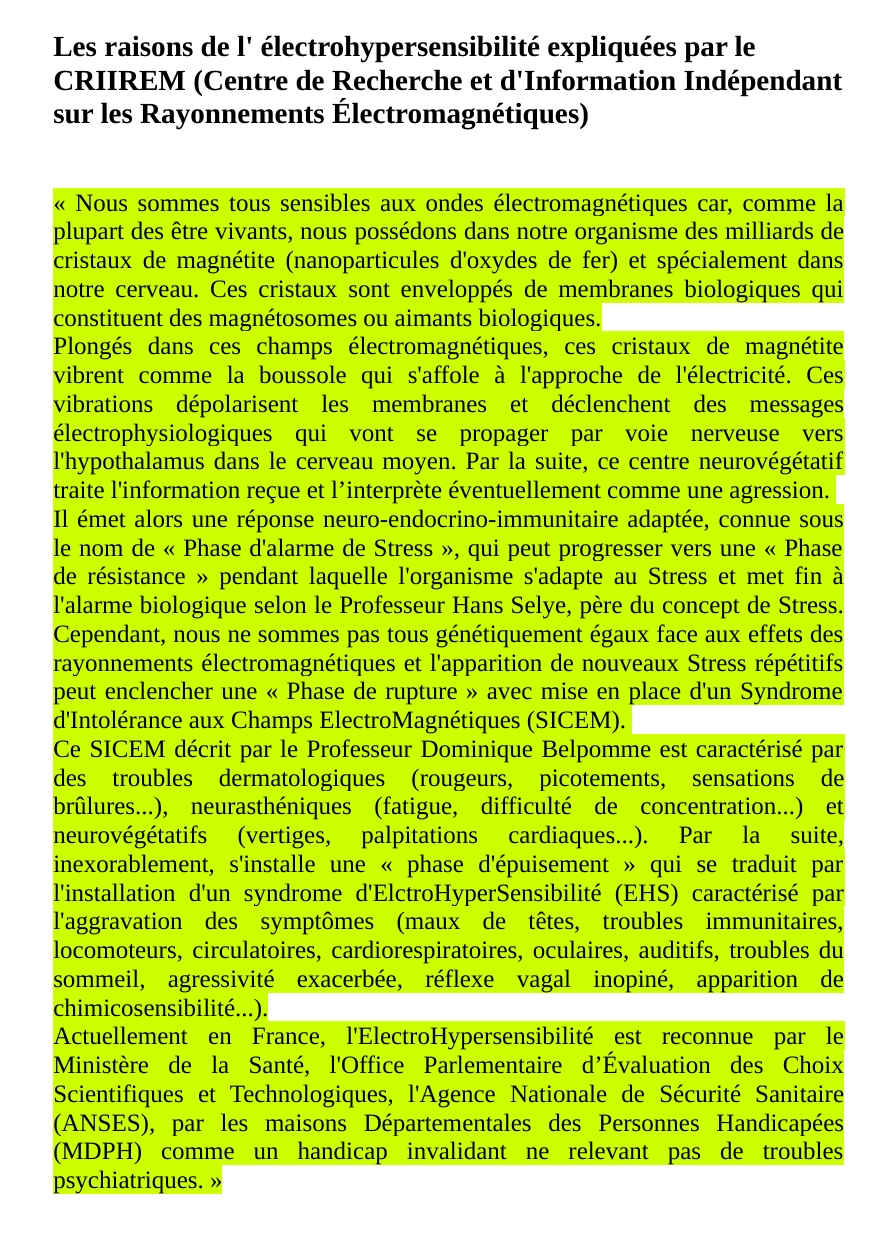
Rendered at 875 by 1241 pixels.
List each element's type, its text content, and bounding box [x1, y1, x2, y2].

text Les raisons de l' électrohypersensibilité expliquées par le CRIIREM (Centre de Recherche et d'Information Indépendant sur les Rayonnements Électromagnétiques) [53, 29, 844, 130]
text Il émet alors une réponse neuro-endocrino-immunitaire adaptée, connue sous le nom de « Phase d'alarme de Stress », qui peut progresser vers une « Phase de résistance » pendant laquelle l'organisme s'adapte au Stress et met fin à l'alarme biologique selon le Professeur Hans Selye, père du concept de Stress. Cependant, nous ne sommes pas tous génétiquement égaux face aux effets des rayonnements électromagnétiques et l'apparition de nouveaux Stress répétitifs peut enclencher une « Phase de rupture » avec mise en place d'un Syndrome d'Intolérance aux Champs ElectroMagnétiques (SICEM). [53, 504, 844, 734]
text Actuellement en France, l'ElectroHypersensibilité est reconnue par le Ministère de la Santé, l'Office Parlementaire d’Évaluation des Choix Scientifiques et Technologiques, l'Agence Nationale de Sécurité Sanitaire (ANSES), par les maisons Départementales des Personnes Handicapées (MDPH) comme un handicap invalidant ne relevant pas de troubles psychiatriques. » [53, 1021, 844, 1194]
text Ce SICEM décrit par le Professeur Dominique Belpomme est caractérisé par des troubles dermatologiques (rougeurs, picotements, sensations de brûlures...), neurasthéniques (fatigue, difficulté de concentration...) et neurovégétatifs (vertiges, palpitations cardiaques...). Par la suite, inexorablement, s'installe une « phase d'épuisement » qui se traduit par l'installation d'un syndrome d'ElctroHyperSensibilité (EHS) caractérisé par l'aggravation des symptômes (maux de têtes, troubles immunitaires, locomoteurs, circulatoires, cardiorespiratoires, oculaires, auditifs, troubles du sommeil, agressivité exacerbée, réflexe vagal inopiné, apparition de chimicosensibilité...). [53, 734, 844, 1021]
text « Nous sommes tous sensibles aux ondes électromagnétiques car, comme la plupart des être vivants, nous possédons dans notre organisme des milliards de cristaux de magnétite (nanoparticules d'oxydes de fer) et spécialement dans notre cerveau. Ces cristaux sont enveloppés de membranes biologiques qui constituent des magnétosomes ou aimants biologiques. [53, 188, 844, 331]
text Plongés dans ces champs électromagnétiques, ces cristaux de magnétite vibrent comme la boussole qui s'affole à l'approche de l'électricité. Ces vibrations dépolarisent les membranes et déclenchent des messages électrophysiologiques qui vont se propager par voie nerveuse vers l'hypothalamus dans le cerveau moyen. Par la suite, ce centre neurovégétatif traite l'information reçue et l’interprète éventuellement comme une agression. [53, 331, 844, 504]
